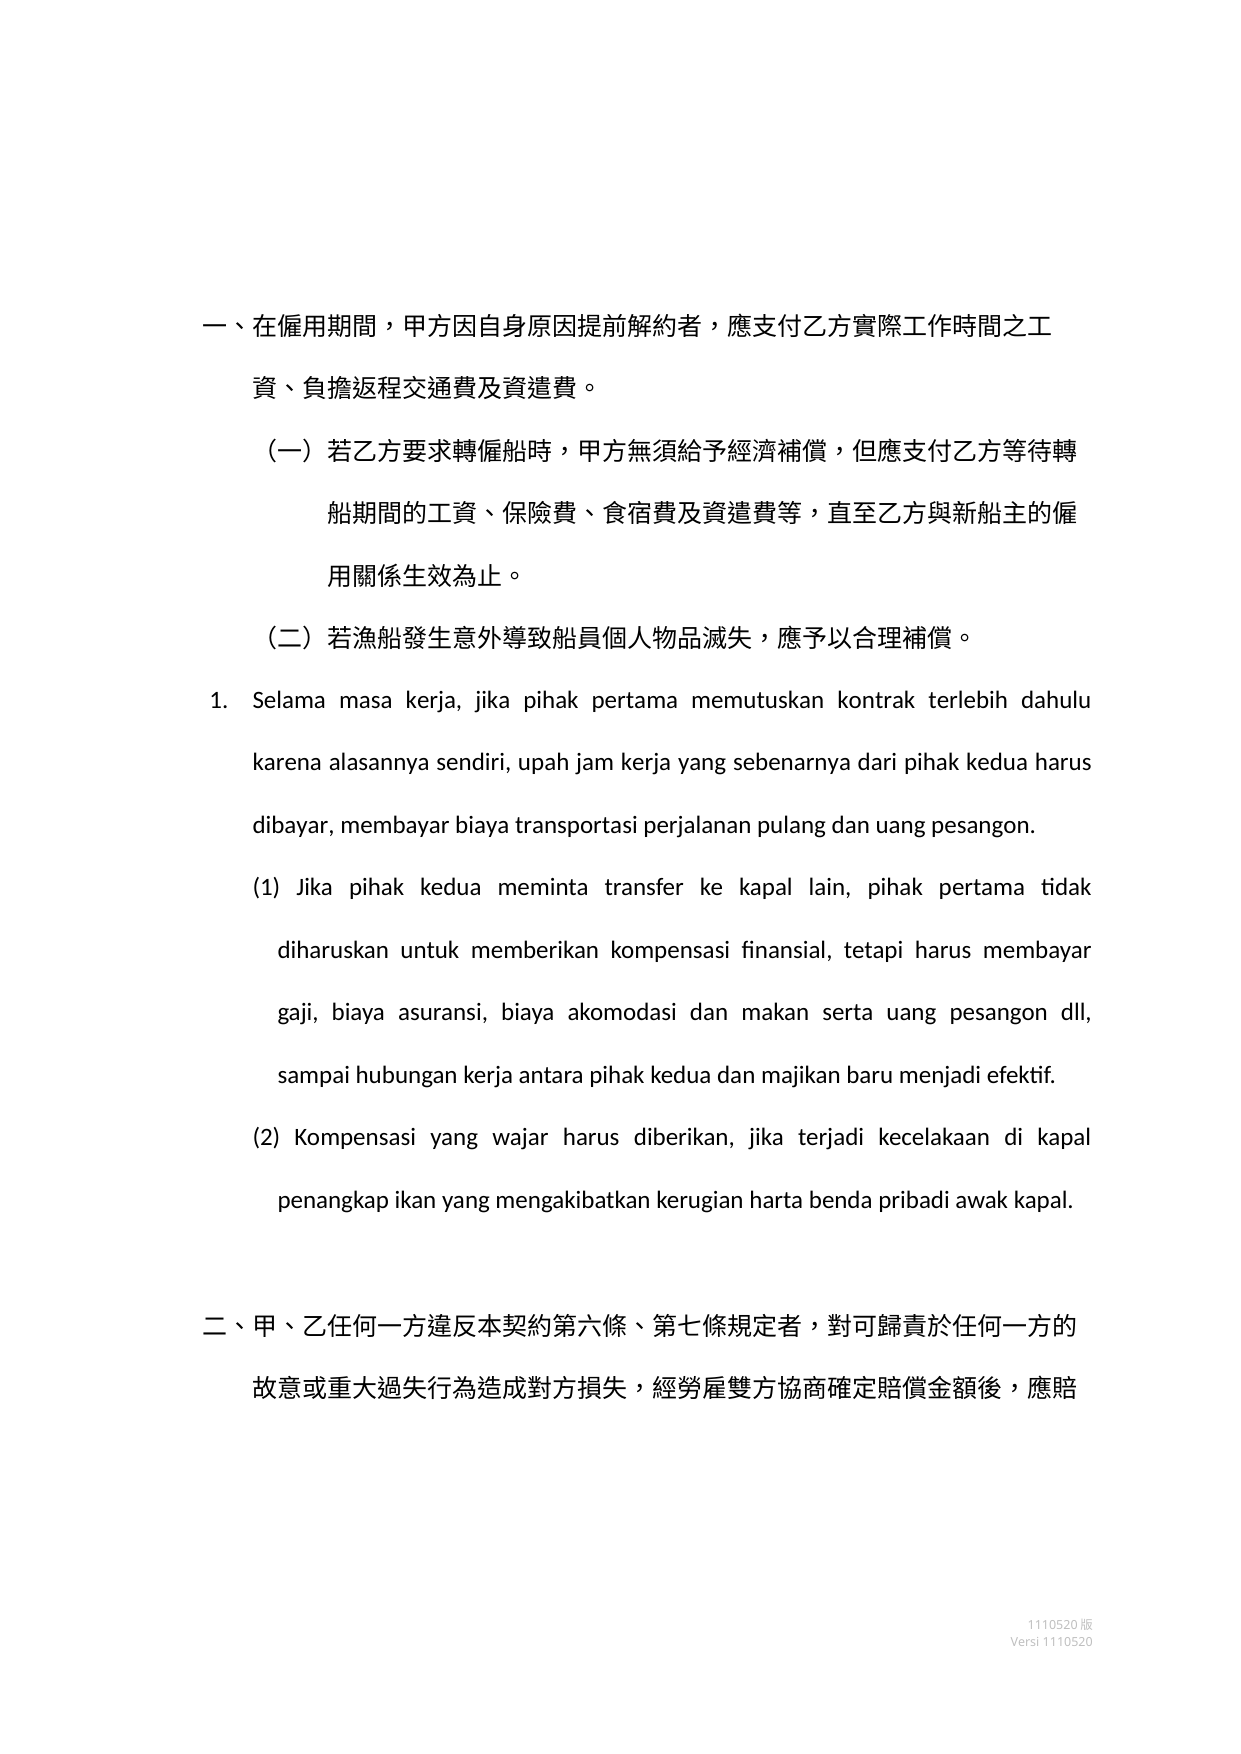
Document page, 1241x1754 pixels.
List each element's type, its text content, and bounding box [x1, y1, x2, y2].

text 船期間的工資、保險費、食宿費及資遣費等，直至乙方與新船主的僱用關係生效為止。 [327, 470, 1092, 595]
text 二、甲、乙任何一方違反本契約第六條、第七條規定者，對可歸責於任何一方的 [202, 1283, 1092, 1345]
text 1. Selama masa kerja, jika pihak pertama memutuskan kontrak terlebih dahulu karena alasannya sendiri, upah jam kerja yang sebenarnya dari pihak kedua harus dibayar, membayar biaya transportasi perjalanan pulang dan uang pesangon. [177, 658, 1092, 845]
text 一、在僱用期間，甲方因自身原因提前解約者，應支付乙方實際工作時間之工 [202, 283, 1092, 345]
text (1) Jika pihak kedua meminta transfer ke kapal lain, pihak pertama tidak diharuskan untuk memberikan kompensasi finansial, tetapi harus membayar gaji, biaya asuransi, biaya akomodasi dan makan serta uang pesangon dll, sampai hubungan kerja antara pihak kedua dan majikan baru menjadi efektif. [252, 845, 1092, 1095]
text 故意或重大過失行為造成對方損失，經勞雇雙方協商確定賠償金額後，應賠 [252, 1345, 1092, 1408]
text 資、負擔返程交通費及資遣費。 [252, 345, 1092, 408]
text （二）若漁船發生意外導致船員個人物品滅失，應予以合理補償。 [252, 595, 1092, 658]
text （一）若乙方要求轉僱船時，甲方無須給予經濟補償，但應支付乙方等待轉 [252, 408, 1092, 470]
text (2) Kompensasi yang wajar harus diberikan, jika terjadi kecelakaan di kapal penangkap ikan yang mengakibatkan kerugian harta benda pribadi awak kapal. [252, 1095, 1092, 1220]
